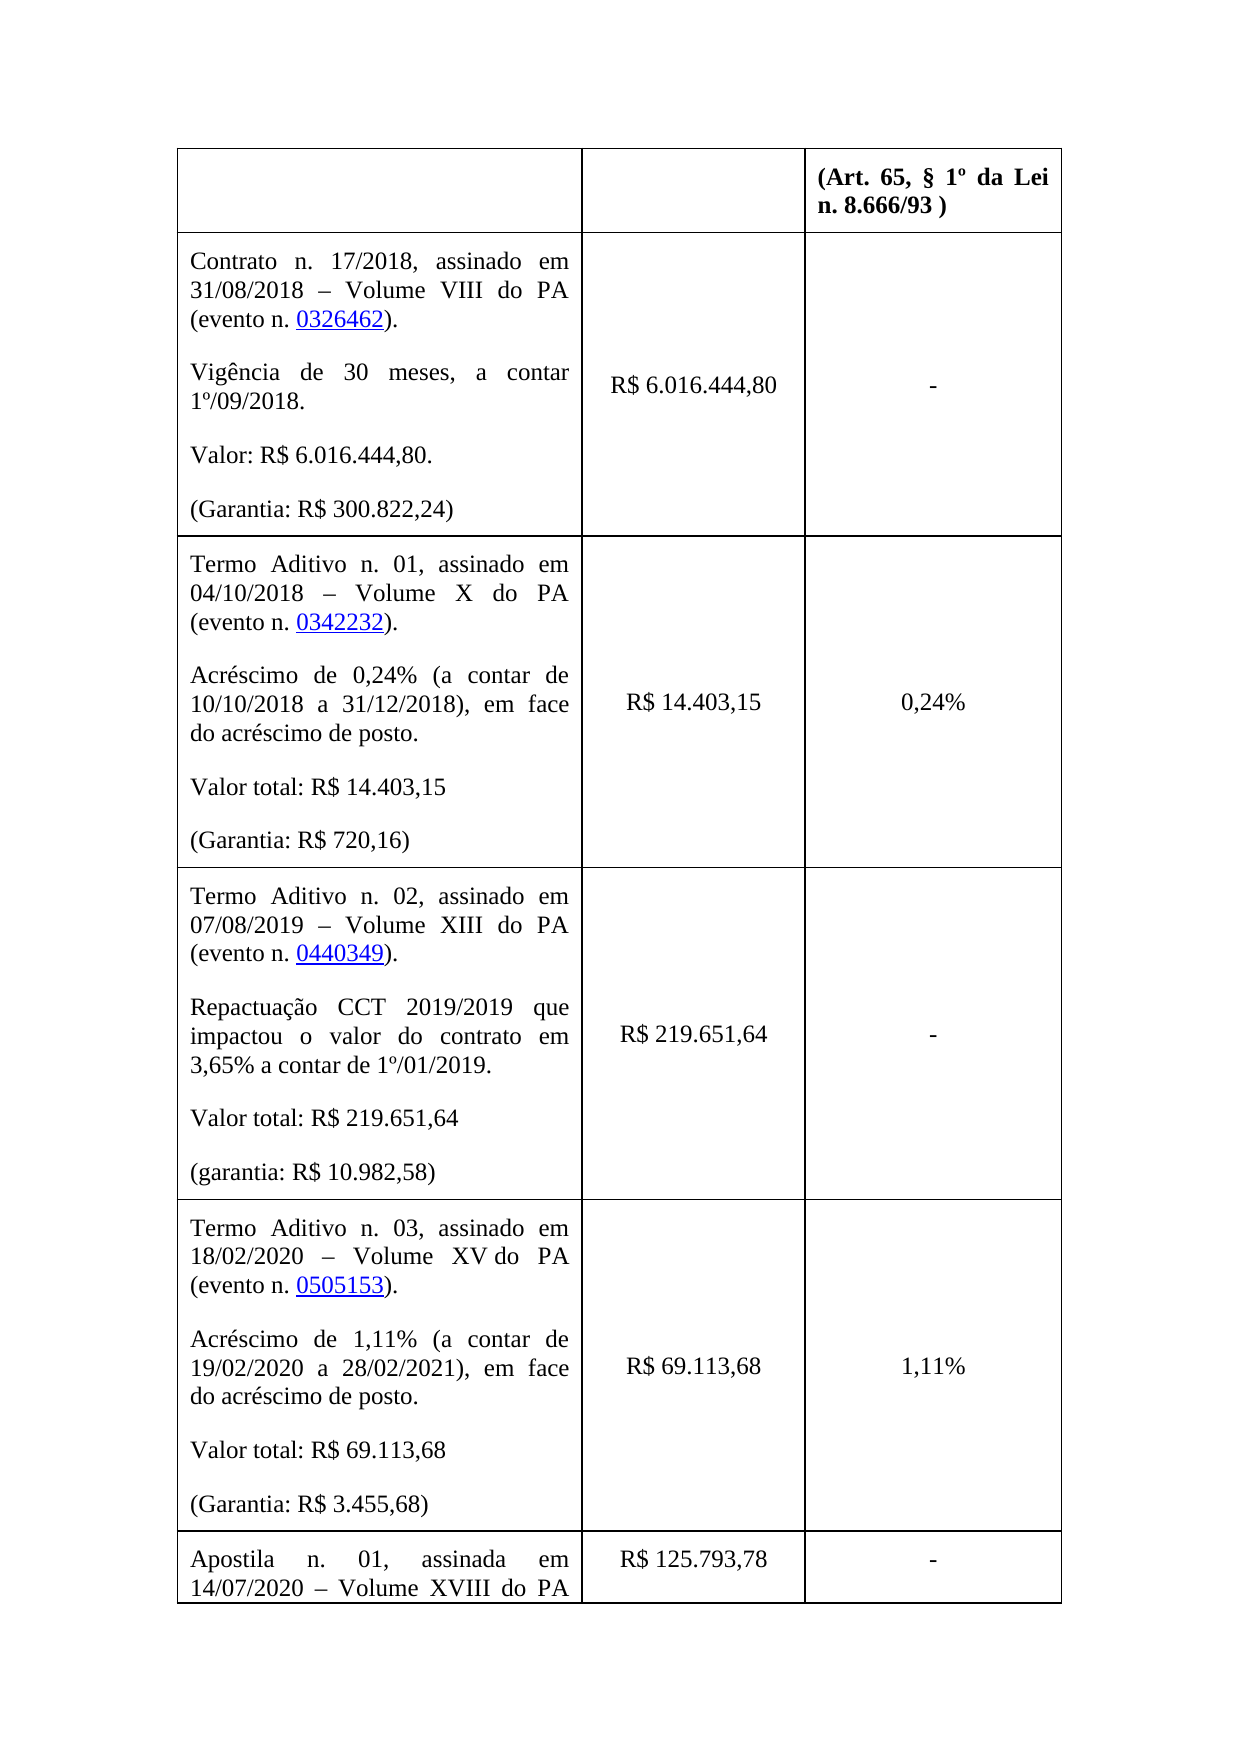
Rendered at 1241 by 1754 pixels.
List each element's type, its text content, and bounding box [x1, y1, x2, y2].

table_cell - [806, 1532, 1061, 1602]
table_cell R$ 14.403,15 [583, 537, 804, 867]
table_cell Termo Aditivo n. 01, assinado em 04/10/2018 – Volume X do PA (evento n. 0342232). Acréscimo de 0,24% (a contar de 10/10/2018 a 31/12/2018), em face do acréscimo de posto. Valor total: R$ 14.403,15 (Garantia: R$ 720,16) [178, 537, 581, 867]
table_cell R$ 125.793,78 [583, 1532, 804, 1602]
table_cell 1,11% [806, 1200, 1061, 1530]
table_cell R$ 69.113,68 [583, 1200, 804, 1530]
table_header [178, 149, 581, 232]
table_cell - [806, 868, 1061, 1198]
table_cell Termo Aditivo n. 03, assinado em 18/02/2020 – Volume XV do PA (evento n. 0505153). Acréscimo de 1,11% (a contar de 19/02/2020 a 28/02/2021), em face do acréscimo de posto. Valor total: R$ 69.113,68 (Garantia: R$ 3.455,68) [178, 1200, 581, 1530]
table_cell - [806, 233, 1061, 535]
table_cell R$ 6.016.444,80 [583, 233, 804, 535]
table_cell Termo Aditivo n. 02, assinado em 07/08/2019 – Volume XIII do PA (evento n. 0440349). Repactuação CCT 2019/2019 que impactou o valor do contrato em 3,65% a contar de 1º/01/2019. Valor total: R$ 219.651,64 (garantia: R$ 10.982,58) [178, 868, 581, 1198]
table_cell R$ 219.651,64 [583, 868, 804, 1198]
table_header (Art. 65, § 1º da Lei n. 8.666/93 ) [806, 149, 1061, 232]
table_cell Apostila n. 01, assinada em 14/07/2020 – Volume XVIII do PA [178, 1532, 581, 1602]
table_cell 0,24% [806, 537, 1061, 867]
table_header [583, 149, 804, 232]
table_cell Contrato n. 17/2018, assinado em 31/08/2018 – Volume VIII do PA (evento n. 0326462). Vigência de 30 meses, a contar 1º/09/2018. Valor: R$ 6.016.444,80. (Garantia: R$ 300.822,24) [178, 233, 581, 535]
